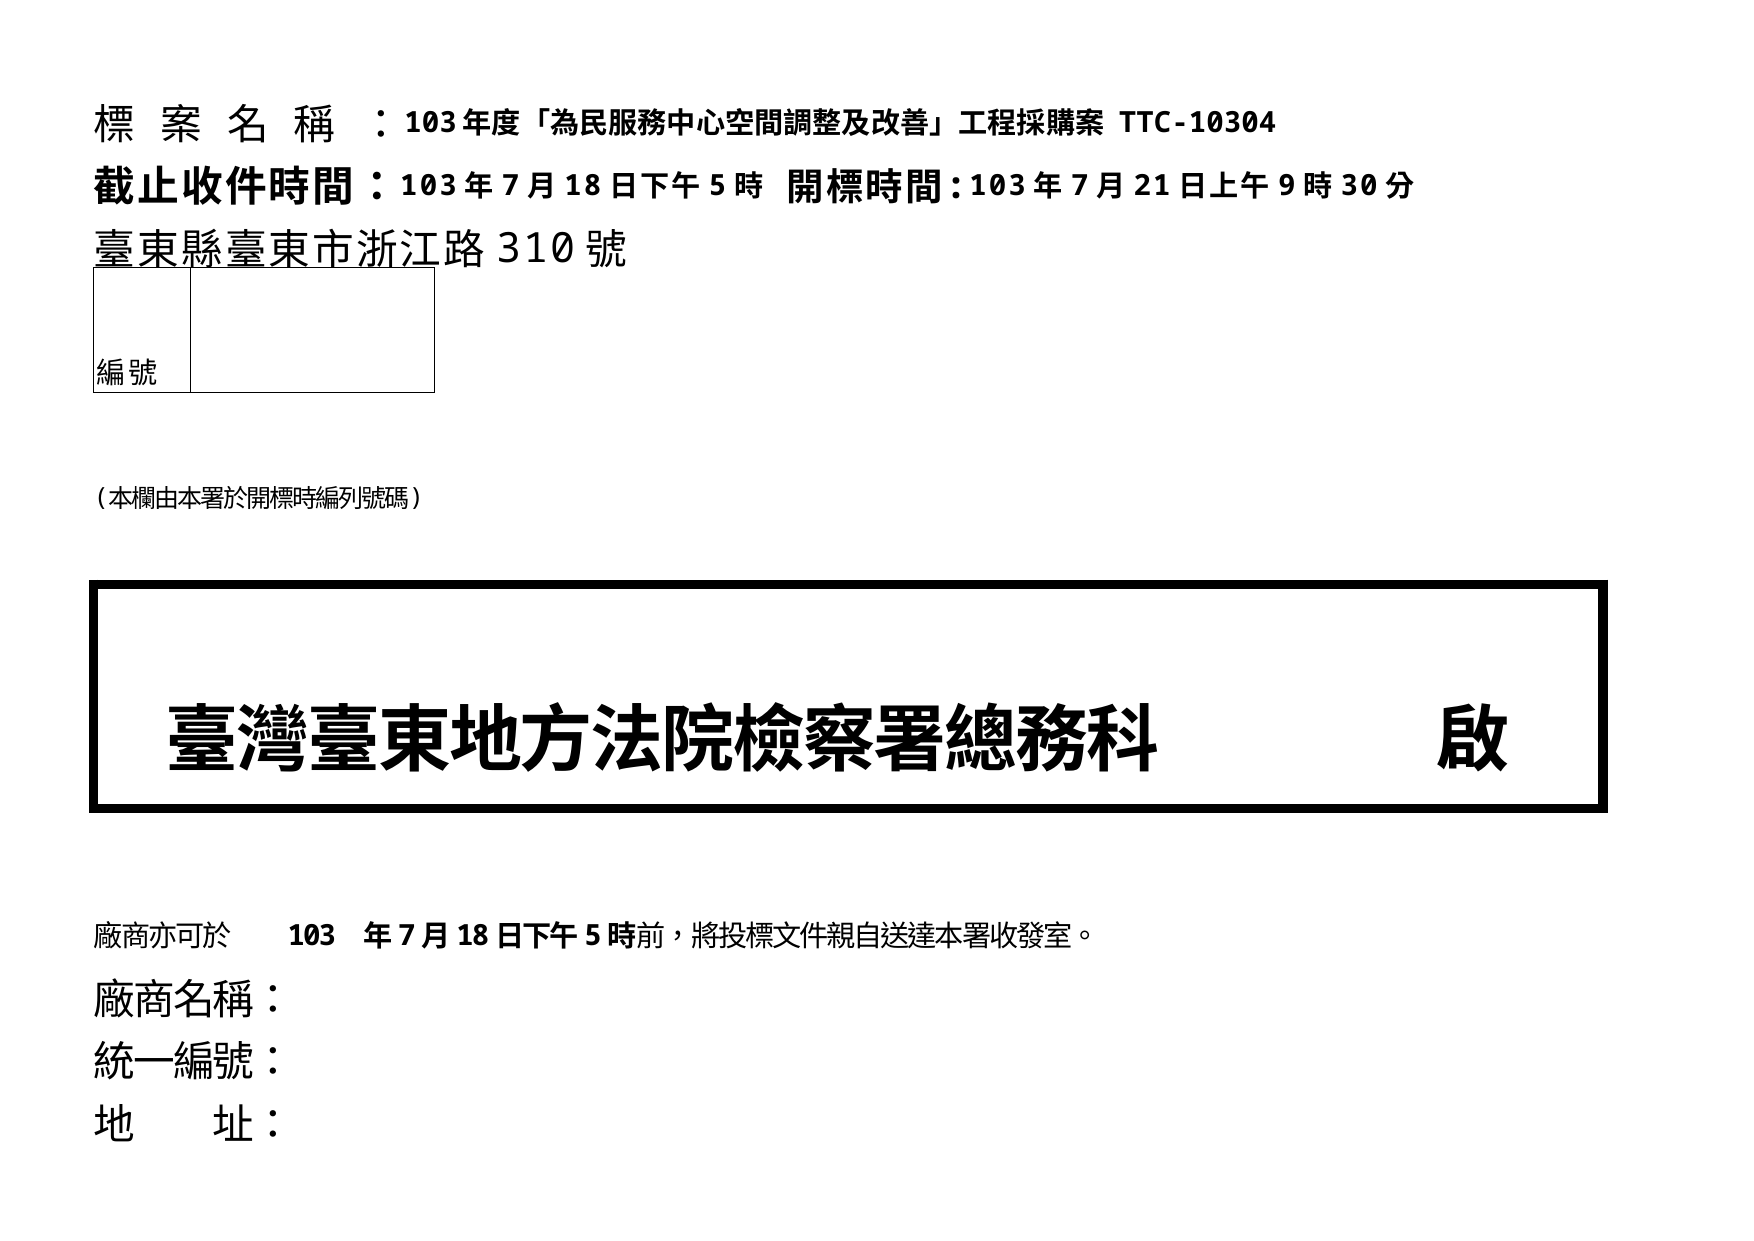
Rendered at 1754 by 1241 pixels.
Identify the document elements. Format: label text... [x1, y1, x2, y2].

text 截止收件時間：103年7月18日下午5時 開標時間:103年7月21日上午9時30分 [94, 142, 1650, 204]
text 臺東縣臺東市浙江路310號 [94, 204, 1650, 267]
text 標 案 名 稱 ：103年度「為民服務中心空間調整及改善」工程採購案 TTC-10304 [94, 79, 1650, 142]
text 統一編號： [94, 1017, 1650, 1079]
text 地 址： [94, 1079, 1650, 1142]
text 廠商亦可於 103 年7月18日下午5時前，將投標文件親自送達本署收發室。 [94, 892, 1650, 954]
text (本欄由本署於開標時編列號碼) [94, 454, 1650, 517]
text 廠商名稱： [94, 954, 1650, 1017]
table_header 編號 [94, 268, 190, 392]
table_header 臺灣臺東地方法院檢察署總務科 啟 [98, 589, 1598, 803]
table_header [191, 268, 434, 392]
